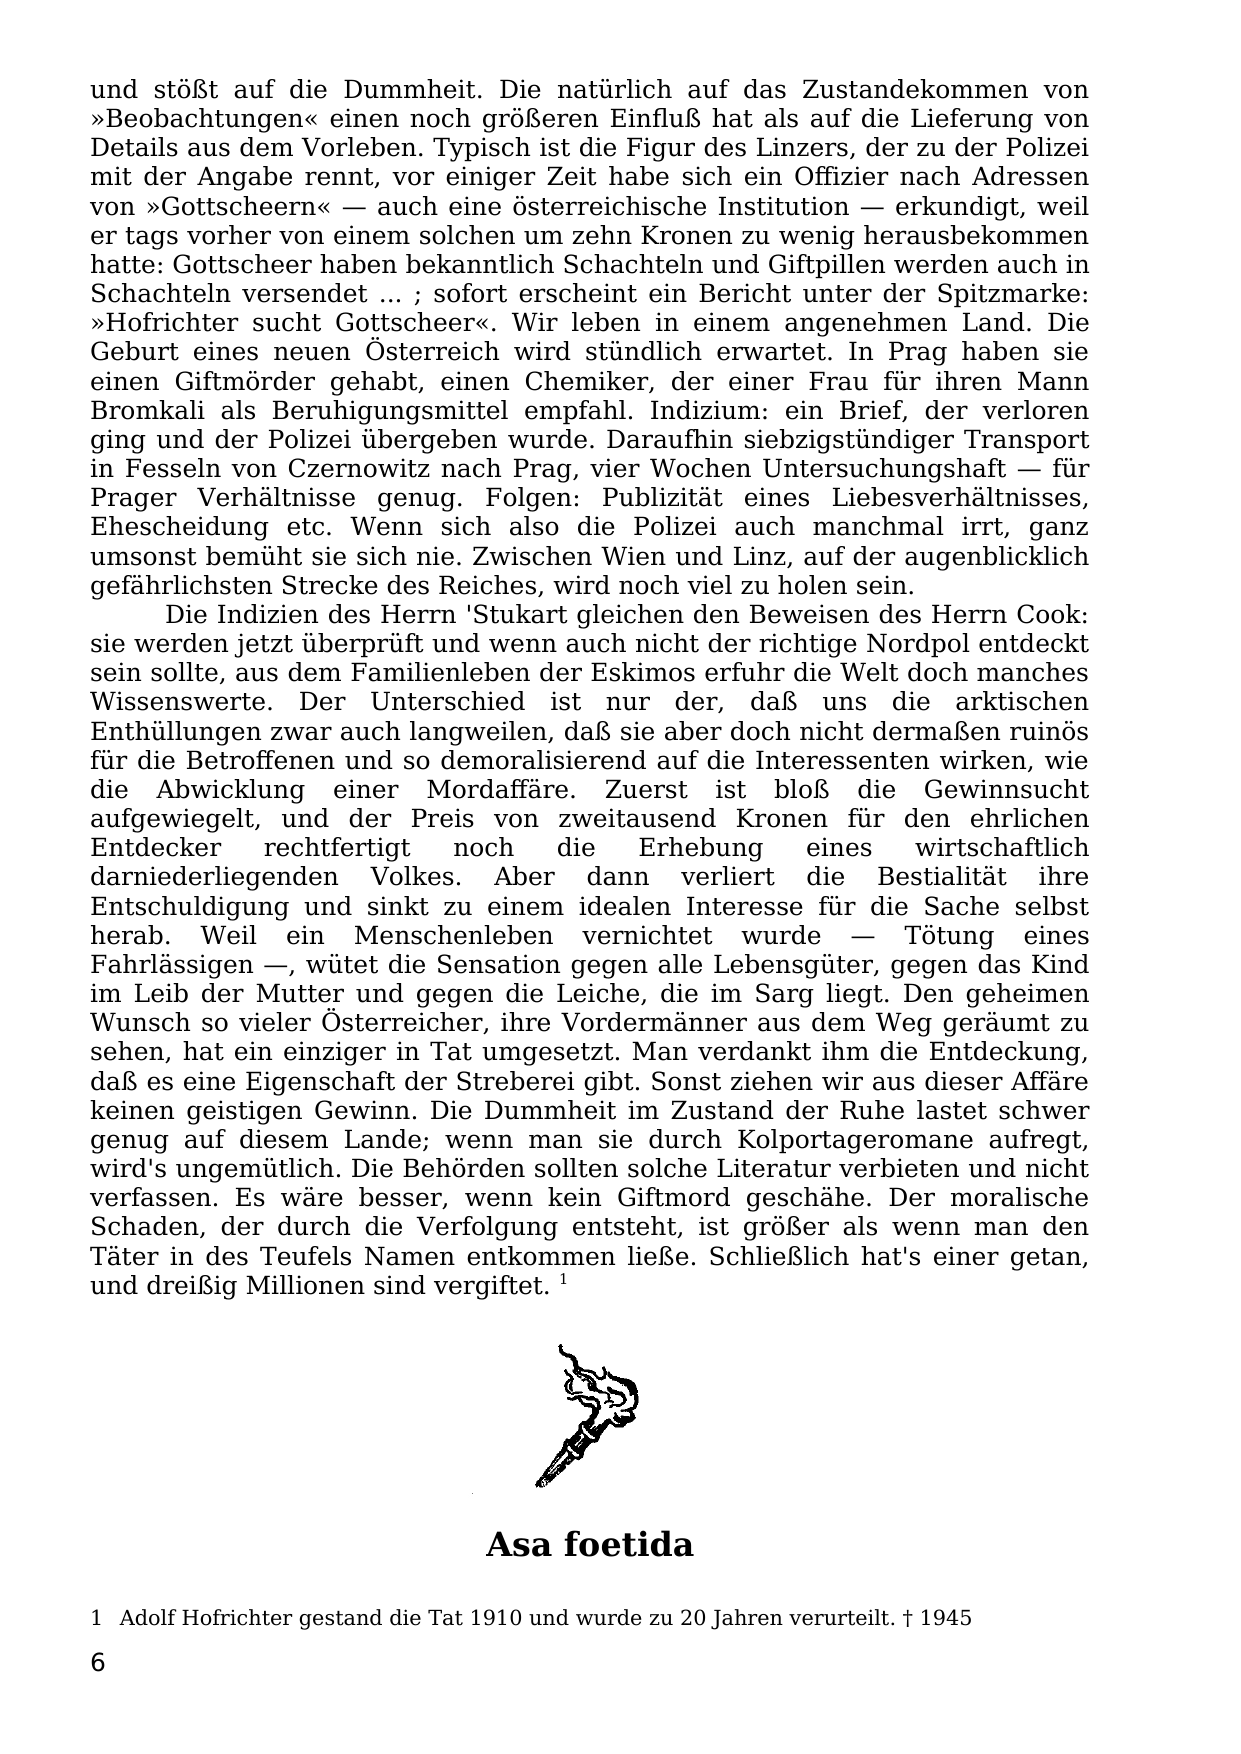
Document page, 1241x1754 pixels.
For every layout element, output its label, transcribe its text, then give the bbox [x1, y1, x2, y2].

text Die Indizien des Herrn 'Stukart gleichen den Beweisen des Herrn Cook: sie werden jetzt überprüft und wenn auch nicht der richtige Nordpol entdeckt sein sollte, aus dem Familienleben der Eskimos erfuhr die Welt doch manches Wissenswerte. Der Unterschied ist nur der, daß uns die arktischen Enthüllungen zwar auch langweilen, daß sie aber doch nicht dermaßen ruinös für die Betroffenen und so demoralisierend auf die Interessenten wirken, wie die Abwicklung einer Mordaffäre. Zuerst ist bloß die Gewinnsucht aufgewiegelt, und der Preis von zweitausend Kronen für den ehrlichen Entdecker rechtfertigt noch die Erhebung eines wirtschaftlich darniederliegenden Volkes. Aber dann verliert die Bestialität ihre Entschuldigung und sinkt zu einem idealen Interesse für die Sache selbst herab. Weil ein Menschenleben vernichtet wurde — Tötung eines Fahrlässigen —, wütet die Sensation gegen alle Lebensgüter, gegen das Kind im Leib der Mutter und gegen die Leiche, die im Sarg liegt. Den geheimen Wunsch so vieler Österreicher, ihre Vordermänner aus dem Weg geräumt zu sehen, hat ein einziger in Tat umgesetzt. Man verdankt ihm die Entdeckung, daß es eine Eigenschaft der Streberei gibt. Sonst ziehen wir aus dieser Affäre keinen geistigen Gewinn. Die Dummheit im Zustand der Ruhe lastet schwer genug auf diesem Lande; wenn man sie durch Kolportageromane aufregt, wird's ungemütlich. Die Behörden sollten solche Literatur verbieten und nicht verfassen. Es wäre besser, wenn kein Giftmord geschähe. Der moralische Schaden, der durch die Verfolgung entsteht, ist größer als wenn man den Täter in des Teufels Namen entkommen ließe. Schließlich hat's einer getan, und dreißig Millionen sind vergiftet. [90, 600, 1091, 1300]
text und stößt auf die Dummheit. Die natürlich auf das Zustandekommen von »Beobachtungen« einen noch größeren Einfluß hat als auf die Lieferung von Details aus dem Vorleben. Typisch ist die Figur des Linzers, der zu der Polizei mit der Angabe rennt, vor einiger Zeit habe sich ein Offizier nach Adressen von »Gottscheern« — auch eine österreichische Institution — erkundigt, weil er tags vorher von einem solchen um zehn Kronen zu wenig herausbekommen hatte: Gottscheer haben bekanntlich Schachteln und Giftpillen werden auch in Schachteln versendet ... ; sofort erscheint ein Bericht unter der Spitzmarke: »Hofrichter sucht Gottscheer«. Wir leben in einem angenehmen Land. Die Geburt eines neuen Österreich wird stündlich erwartet. In Prag haben sie einen Giftmörder gehabt, einen Chemiker, der einer Frau für ihren Mann Bromkali als Beruhigungsmittel empfahl. Indizium: ein Brief, der verloren ging und der Polizei übergeben wurde. Daraufhin siebzigstündiger Transport in Fesseln von Czernowitz nach Prag, vier Wochen Untersuchungshaft — für Prager Verhältnisse genug. Folgen: Publizität eines Liebesverhältnisses, Ehescheidung etc. Wenn sich also die Polizei auch manchmal irrt, ganz umsonst bemüht sie sich nie. Zwischen Wien und Linz, auf der augenblicklich gefährlichsten Strecke des Reiches, wird noch viel zu holen sein. [90, 75, 1091, 600]
text Asa foetida [90, 1329, 1091, 1564]
picture [214, 1329, 966, 1514]
text Adolf Hofrichter gestand die Tat 1910 und wurde zu 20 Jahren verurteilt. † 1945 [90, 1606, 1091, 1631]
